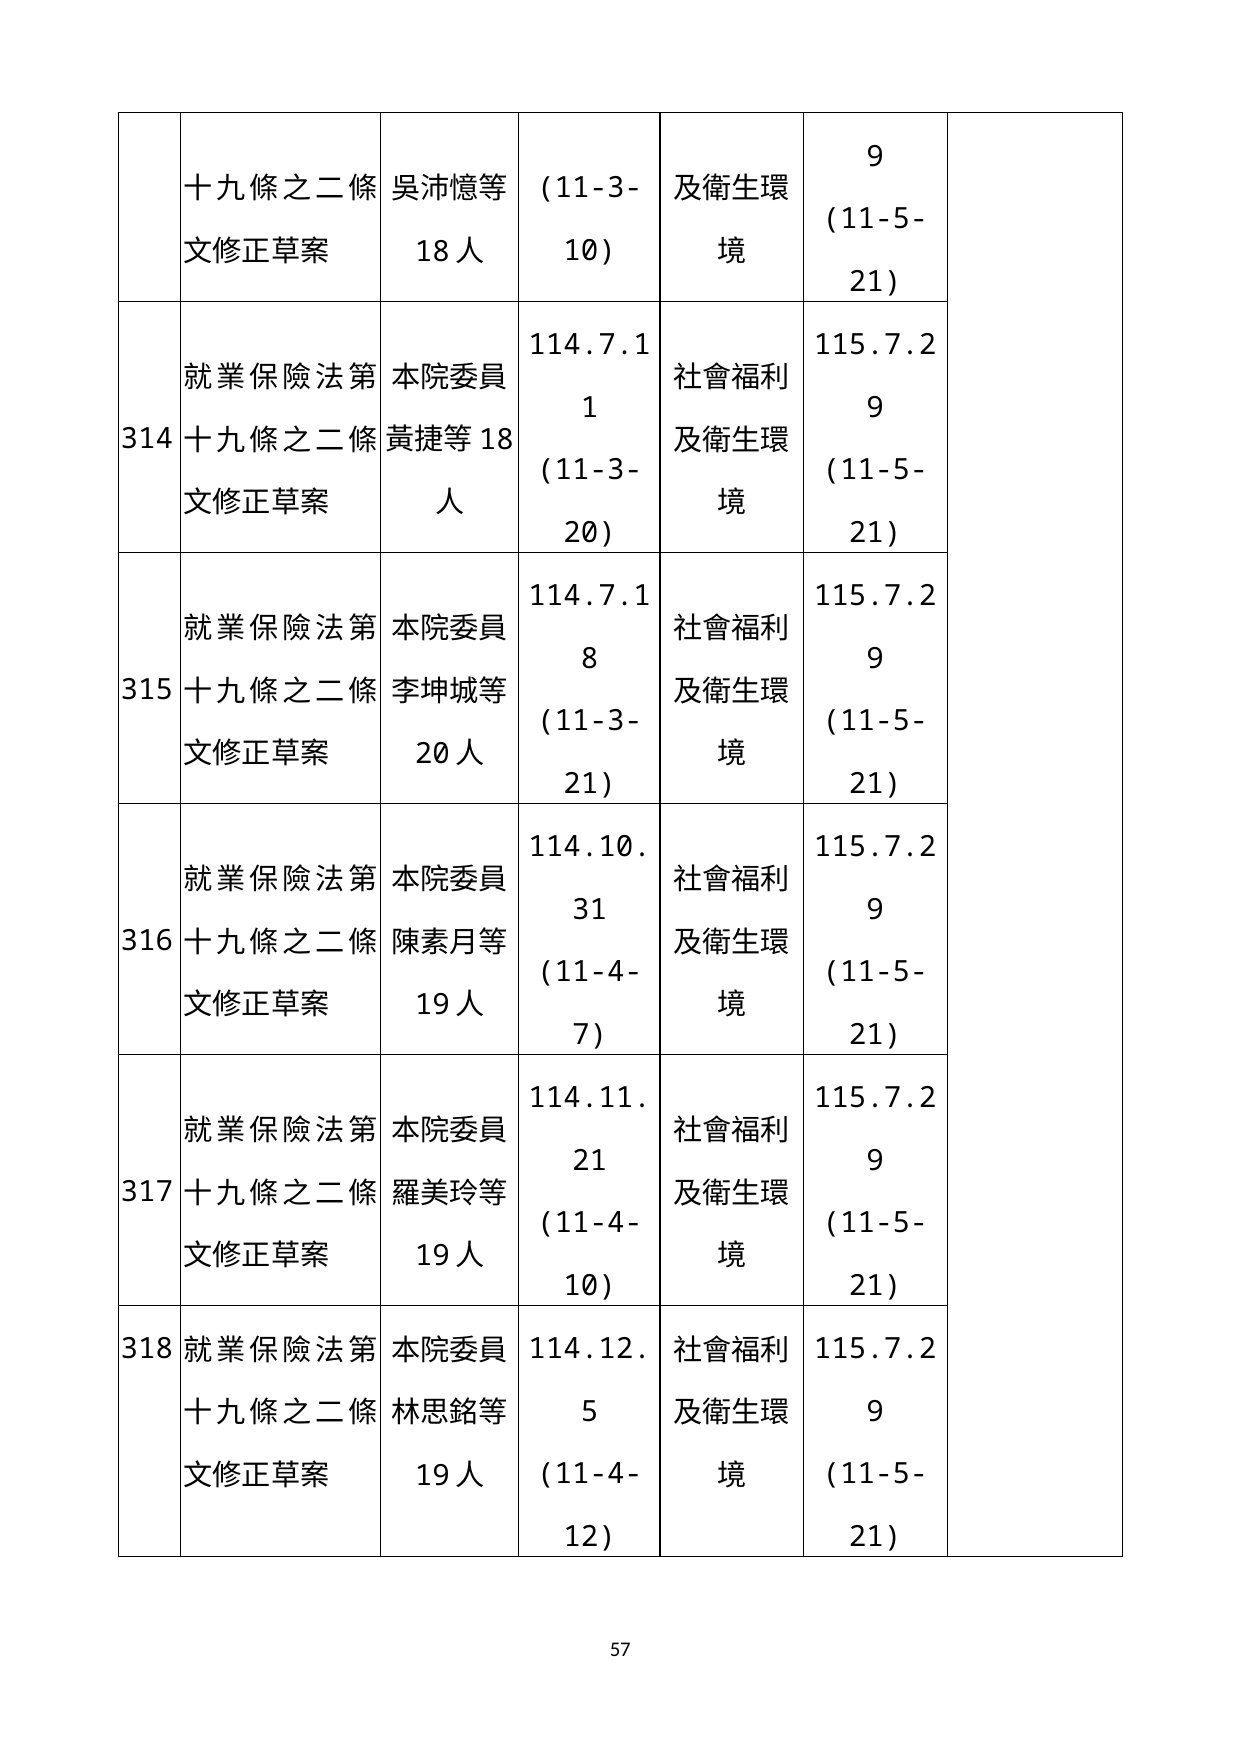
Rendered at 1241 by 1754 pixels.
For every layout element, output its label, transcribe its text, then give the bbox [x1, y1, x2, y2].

table_cell 115.7.29 (11-5-21) [804, 804, 947, 1054]
table_cell [948, 113, 1122, 1556]
table_cell 就業保險法第十九條之二條文修正草案 [181, 1306, 380, 1556]
table_cell [119, 1306, 180, 1556]
table_cell 114.12.5 (11-4-12) [519, 1306, 659, 1556]
table_cell 本院委員 李坤城等20人 [381, 553, 518, 803]
table_cell 就業保險法第十九條之二條文修正草案 [181, 553, 380, 803]
table_cell 社會福利及衛生環境 [661, 302, 803, 552]
table_cell 9 (11-5-21) [804, 113, 947, 301]
table_cell 115.7.29 (11-5-21) [804, 1306, 947, 1556]
table_cell (11-3-10) [519, 113, 659, 301]
table_cell 就業保險法第十九條之二條文修正草案 [181, 302, 380, 552]
table_cell 就業保險法第十九條之二條文修正草案 [181, 804, 380, 1054]
table_cell 及衛生環境 [661, 113, 803, 301]
table_cell 本院委員 陳素月等19人 [381, 804, 518, 1054]
table_cell 114.11.21 (11-4-10) [519, 1055, 659, 1305]
table_cell 114.7.18 (11-3-21) [519, 553, 659, 803]
table_cell 114.7.11 (11-3-20) [519, 302, 659, 552]
table_cell [119, 302, 180, 552]
table_cell 115.7.29 (11-5-21) [804, 302, 947, 552]
table_cell [119, 1055, 180, 1305]
table_cell [119, 804, 180, 1054]
table_cell 吳沛憶等18人 [381, 113, 518, 301]
table_cell 115.7.29 (11-5-21) [804, 553, 947, 803]
table_cell 社會福利及衛生環境 [661, 553, 803, 803]
table_cell 本院委員 羅美玲等19人 [381, 1055, 518, 1305]
table_cell 114.10.31 (11-4-7) [519, 804, 659, 1054]
table_cell [119, 113, 180, 301]
table_cell 社會福利及衛生環境 [661, 1055, 803, 1305]
table_cell 社會福利及衛生環境 [661, 804, 803, 1054]
table_cell 社會福利及衛生環境 [661, 1306, 803, 1556]
table_cell 本院委員 黃捷等18人 [381, 302, 518, 552]
table_cell 十九條之二條文修正草案 [181, 113, 380, 301]
table_cell 115.7.29 (11-5-21) [804, 1055, 947, 1305]
table_cell 就業保險法第十九條之二條文修正草案 [181, 1055, 380, 1305]
table_cell 本院委員 林思銘等19人 [381, 1306, 518, 1556]
table_cell [119, 553, 180, 803]
